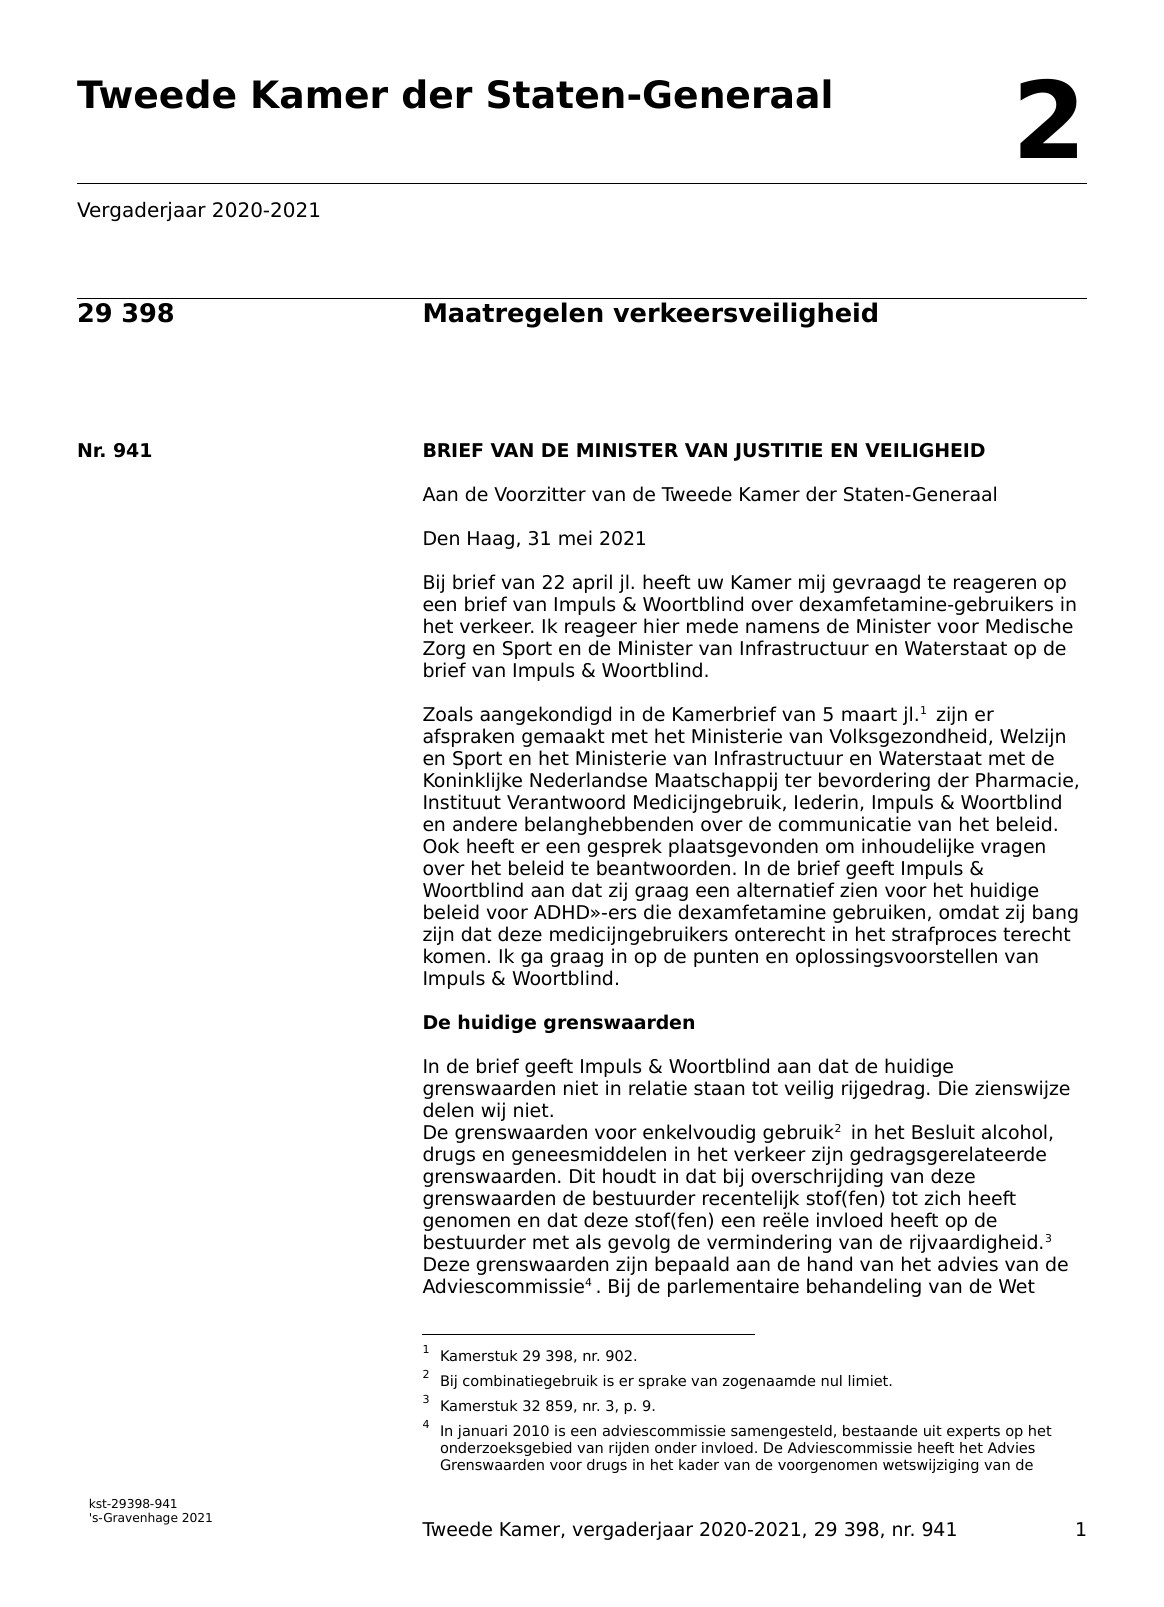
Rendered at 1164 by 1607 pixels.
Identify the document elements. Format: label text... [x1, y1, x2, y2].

subtitle De huidige grenswaarden [422, 1012, 1087, 1034]
subtitle Nr. 941 BRIEF VAN DE MINISTER VAN JUSTITIE EN VEILIGHEID [77, 440, 1087, 462]
subtitle 29 398 Maatregelen verkeersveiligheid [77, 299, 1087, 329]
text Bij combinatiegebruik is er sprake van zogenaamde nul limiet. [422, 1368, 1087, 1391]
text Aan de Voorzitter van de Tweede Kamer der Staten-Generaal [422, 484, 1087, 506]
text kst-29398-941 [88, 1497, 323, 1511]
text Zoals aangekondigd in de Kamerbrief van 5 maart jl. zijn er afspraken gemaakt met het Ministerie van Volksgezondheid, Welzijn en Sport en het Ministerie van Infrastructuur en Waterstaat met de Koninklijke Nederlandse Maatschappij ter bevordering der Pharmacie, Instituut Verantwoord Medicijngebruik, Iederin, Impuls & Woortblind en andere belanghebbenden over de communicatie van het beleid. Ook heeft er een gesprek plaatsgevonden om inhoudelijke vragen over het beleid te beantwoorden. In de brief geeft Impuls & Woortblind aan dat zij graag een alternatief zien voor het huidige beleid voor ADHD»-ers die dexamfetamine gebruiken, omdat zij bang zijn dat deze medicijngebruikers onterecht in het strafproces terecht komen. Ik ga graag in op de punten en oplossingsvoorstellen van Impuls & Woortblind. [422, 704, 1087, 990]
text Den Haag, 31 mei 2021 [422, 528, 1087, 550]
text 's-Gravenhage 2021 [88, 1511, 323, 1525]
text Kamerstuk 29 398, nr. 902. [422, 1343, 1087, 1366]
text Kamerstuk 32 859, nr. 3, p. 9. [422, 1393, 1087, 1416]
table_cell Vergaderjaar 2020-2021 [77, 184, 1087, 298]
text In de brief geeft Impuls & Woortblind aan dat de huidige grenswaarden niet in relatie staan tot veilig rijgedrag. Die zienswijze delen wij niet. [422, 1056, 1087, 1122]
table_header 2 [886, 59, 1087, 183]
text In januari 2010 is een adviescommissie samengesteld, bestaande uit experts op het onderzoeksgebied van rijden onder invloed. De Adviescommissie heeft het Advies Grenswaarden voor drugs in het kader van de voorgenomen wetswijziging van de [422, 1418, 1087, 1474]
table_header Tweede Kamer der Staten-Generaal [77, 59, 886, 183]
text Bij brief van 22 april jl. heeft uw Kamer mij gevraagd te reageren op een brief van Impuls & Woortblind over dexamfetamine-gebruikers in het verkeer. Ik reageer hier mede namens de Minister voor Medische Zorg en Sport en de Minister van Infrastructuur en Waterstaat op de brief van Impuls & Woortblind. [422, 572, 1087, 682]
text De grenswaarden voor enkelvoudig gebruik in het Besluit alcohol, drugs en geneesmiddelen in het verkeer zijn gedragsgerelateerde grenswaarden. Dit houdt in dat bij overschrijding van deze grenswaarden de bestuurder recentelijk stof(fen) tot zich heeft genomen en dat deze stof(fen) een reële invloed heeft op de bestuurder met als gevolg de vermindering van de rijvaardigheid. Deze grenswaarden zijn bepaald aan de hand van het advies van de Adviescommissie. Bij de parlementaire behandeling van de Wet [422, 1122, 1087, 1298]
